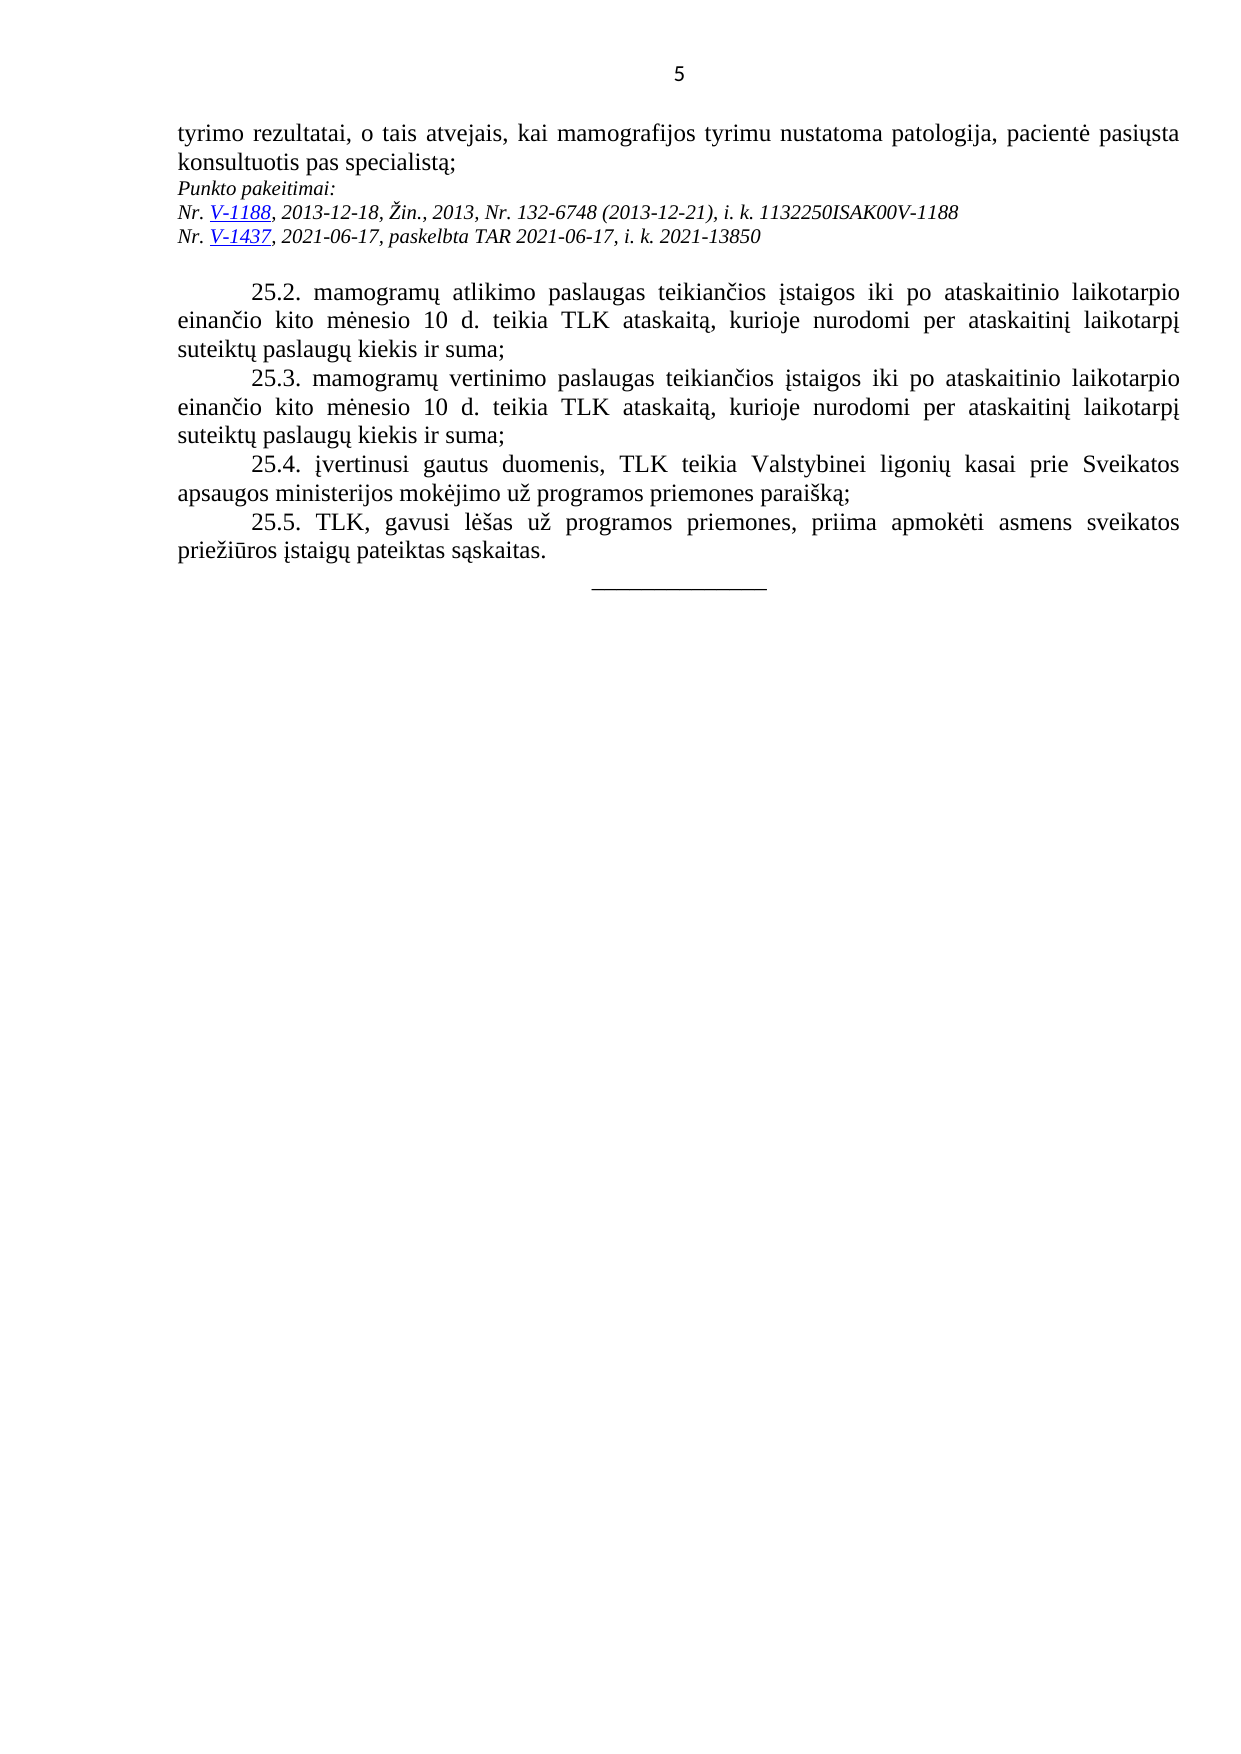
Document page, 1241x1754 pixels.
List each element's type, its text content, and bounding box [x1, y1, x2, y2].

text ______________ [177, 564, 1181, 593]
text 25.4. įvertinusi gautus duomenis, TLK teikia Valstybinei ligonių kasai prie Sveikatos apsaugos ministerijos mokėjimo už programos priemones paraišką; [177, 449, 1181, 507]
text Nr. V-1188, 2013-12-18, Žin., 2013, Nr. 132-6748 (2013-12-21), i. k. 1132250ISAK00V-1188 [177, 200, 1181, 224]
text Nr. V-1437, 2021-06-17, paskelbta TAR 2021-06-17, i. k. 2021-13850 [177, 224, 1181, 248]
text 25.5. TLK, gavusi lėšas už programos priemones, priima apmokėti asmens sveikatos priežiūros įstaigų pateiktas sąskaitas. [177, 507, 1181, 564]
text 25.2. mamogramų atlikimo paslaugas teikiančios įstaigos iki po ataskaitinio laikotarpio einančio kito mėnesio 10 d. teikia TLK ataskaitą, kurioje nurodomi per ataskaitinį laikotarpį suteiktų paslaugų kiekis ir suma; [177, 277, 1181, 363]
text 25.3. mamogramų vertinimo paslaugas teikiančios įstaigos iki po ataskaitinio laikotarpio einančio kito mėnesio 10 d. teikia TLK ataskaitą, kurioje nurodomi per ataskaitinį laikotarpį suteiktų paslaugų kiekis ir suma; [177, 363, 1181, 449]
text Punkto pakeitimai: [177, 176, 1181, 200]
text tyrimo rezultatai, o tais atvejais, kai mamografijos tyrimu nustatoma patologija, pacientė pasiųsta konsultuotis pas specialistą; [177, 118, 1181, 176]
